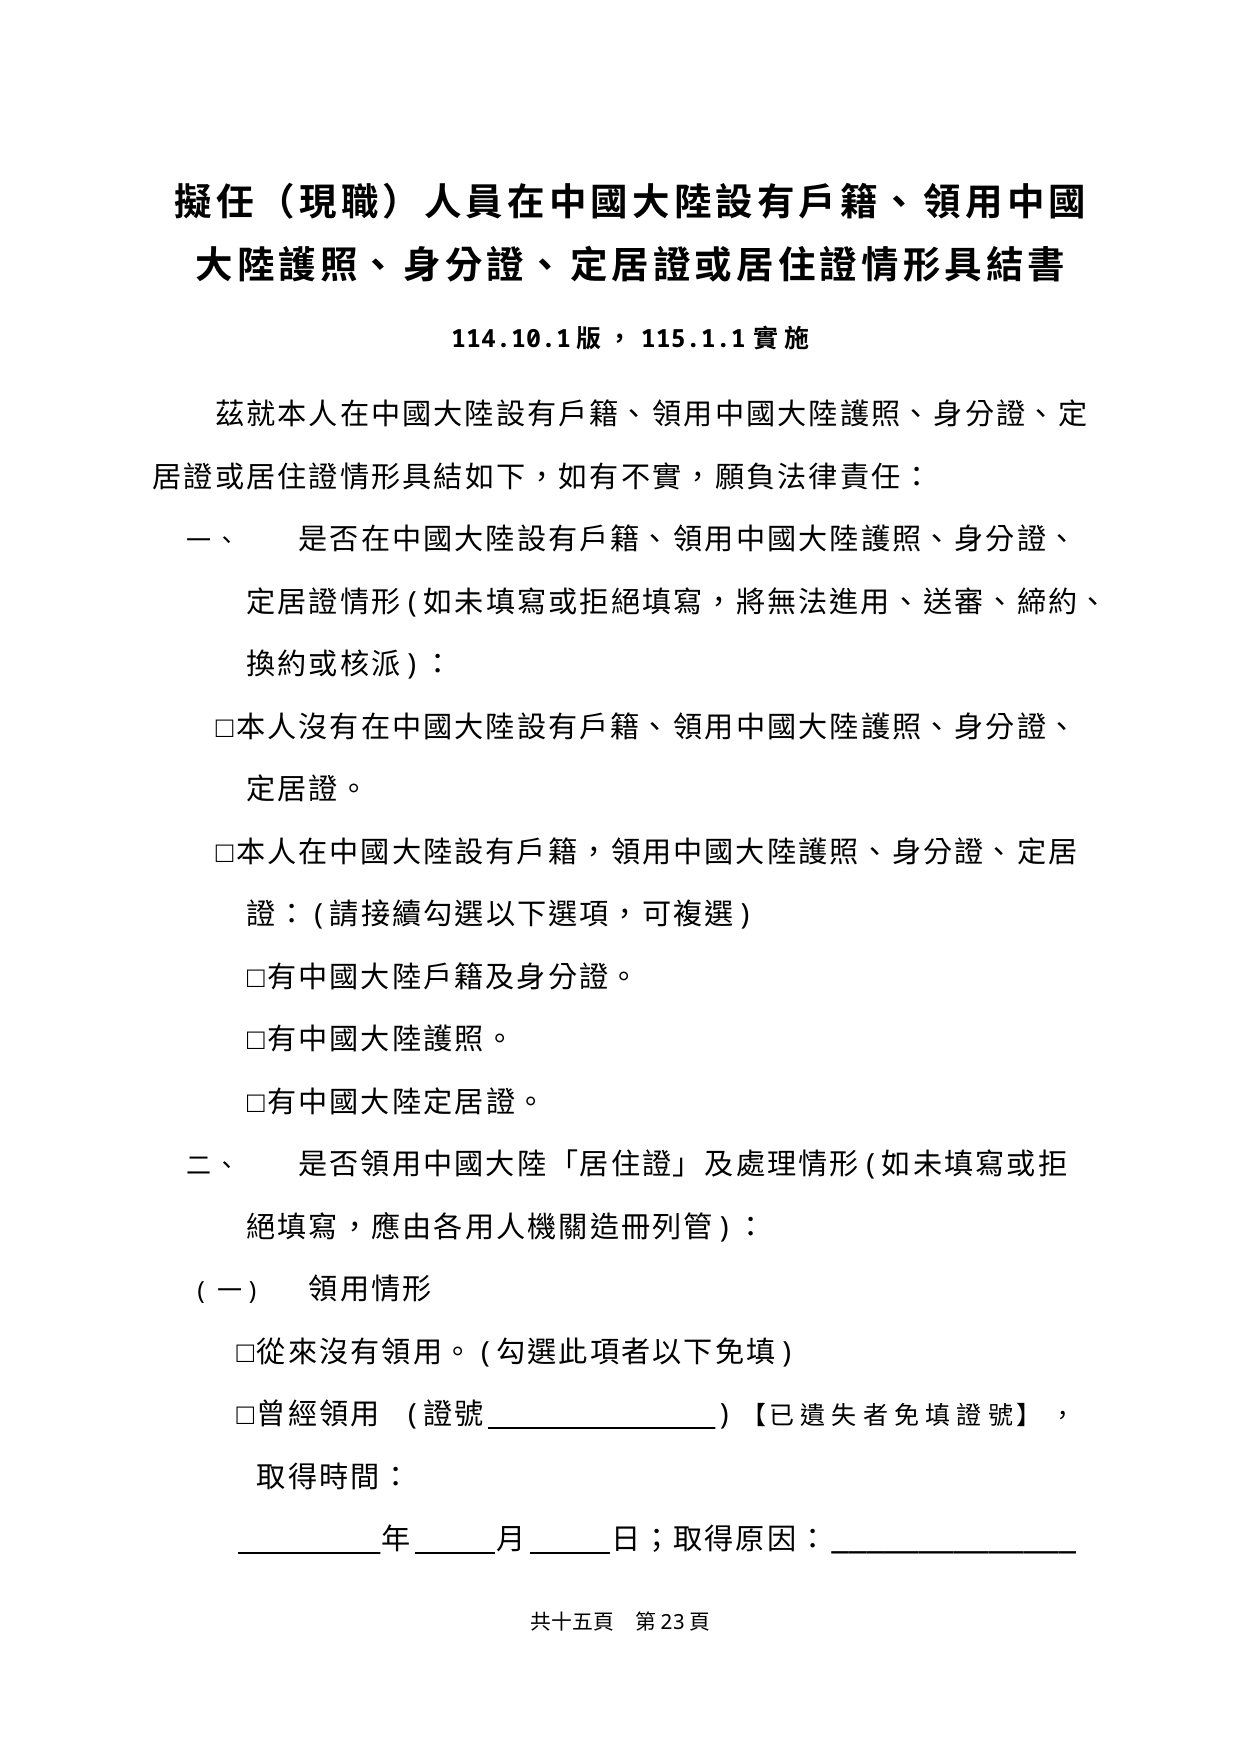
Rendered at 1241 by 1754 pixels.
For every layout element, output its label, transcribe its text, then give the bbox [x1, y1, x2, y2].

list 領用情形 [188, 1245, 1089, 1308]
text □有中國大陸定居證。 [239, 1058, 1089, 1120]
list 是否領用中國大陸「居住證」及處理情形(如未填寫或拒絕填寫，應由各用人機關造冊列管)： [181, 1120, 1089, 1245]
text □本人沒有在中國大陸設有戶籍、領用中國大陸護照、身分證、定居證。 [211, 683, 1089, 808]
list 是否在中國大陸設有戶籍、領用中國大陸護照、身分證、定居證情形(如未填寫或拒絕填寫，將無法進用、送審、締約、換約或核派)： [181, 495, 1089, 683]
text □有中國大陸戶籍及身分證。 [239, 933, 1089, 995]
text □本人在中國大陸設有戶籍，領用中國大陸護照、身分證、定居證：(請接續勾選以下選項，可複選) [211, 808, 1089, 933]
text □從來沒有領用。(勾選此項者以下免填) [225, 1308, 1089, 1370]
text 茲就本人在中國大陸設有戶籍、領用中國大陸護照、身分證、定居證或居住證情形具結如下，如有不實，願負法律責任： [151, 370, 1089, 495]
text 擬任（現職）人員在中國大陸設有戶籍、領用中國大陸護照、身分證、定居證或居住證情形具結書 [166, 158, 1089, 283]
text □曾經領用 (證號 )【已遺失者免填證號】，取得時間： [225, 1370, 1089, 1495]
text 年 月 日；取得原因：______________ [225, 1495, 1089, 1558]
text □有中國大陸護照。 [239, 995, 1089, 1058]
text 114.10.1版，115.1.1實施 [166, 295, 1089, 358]
